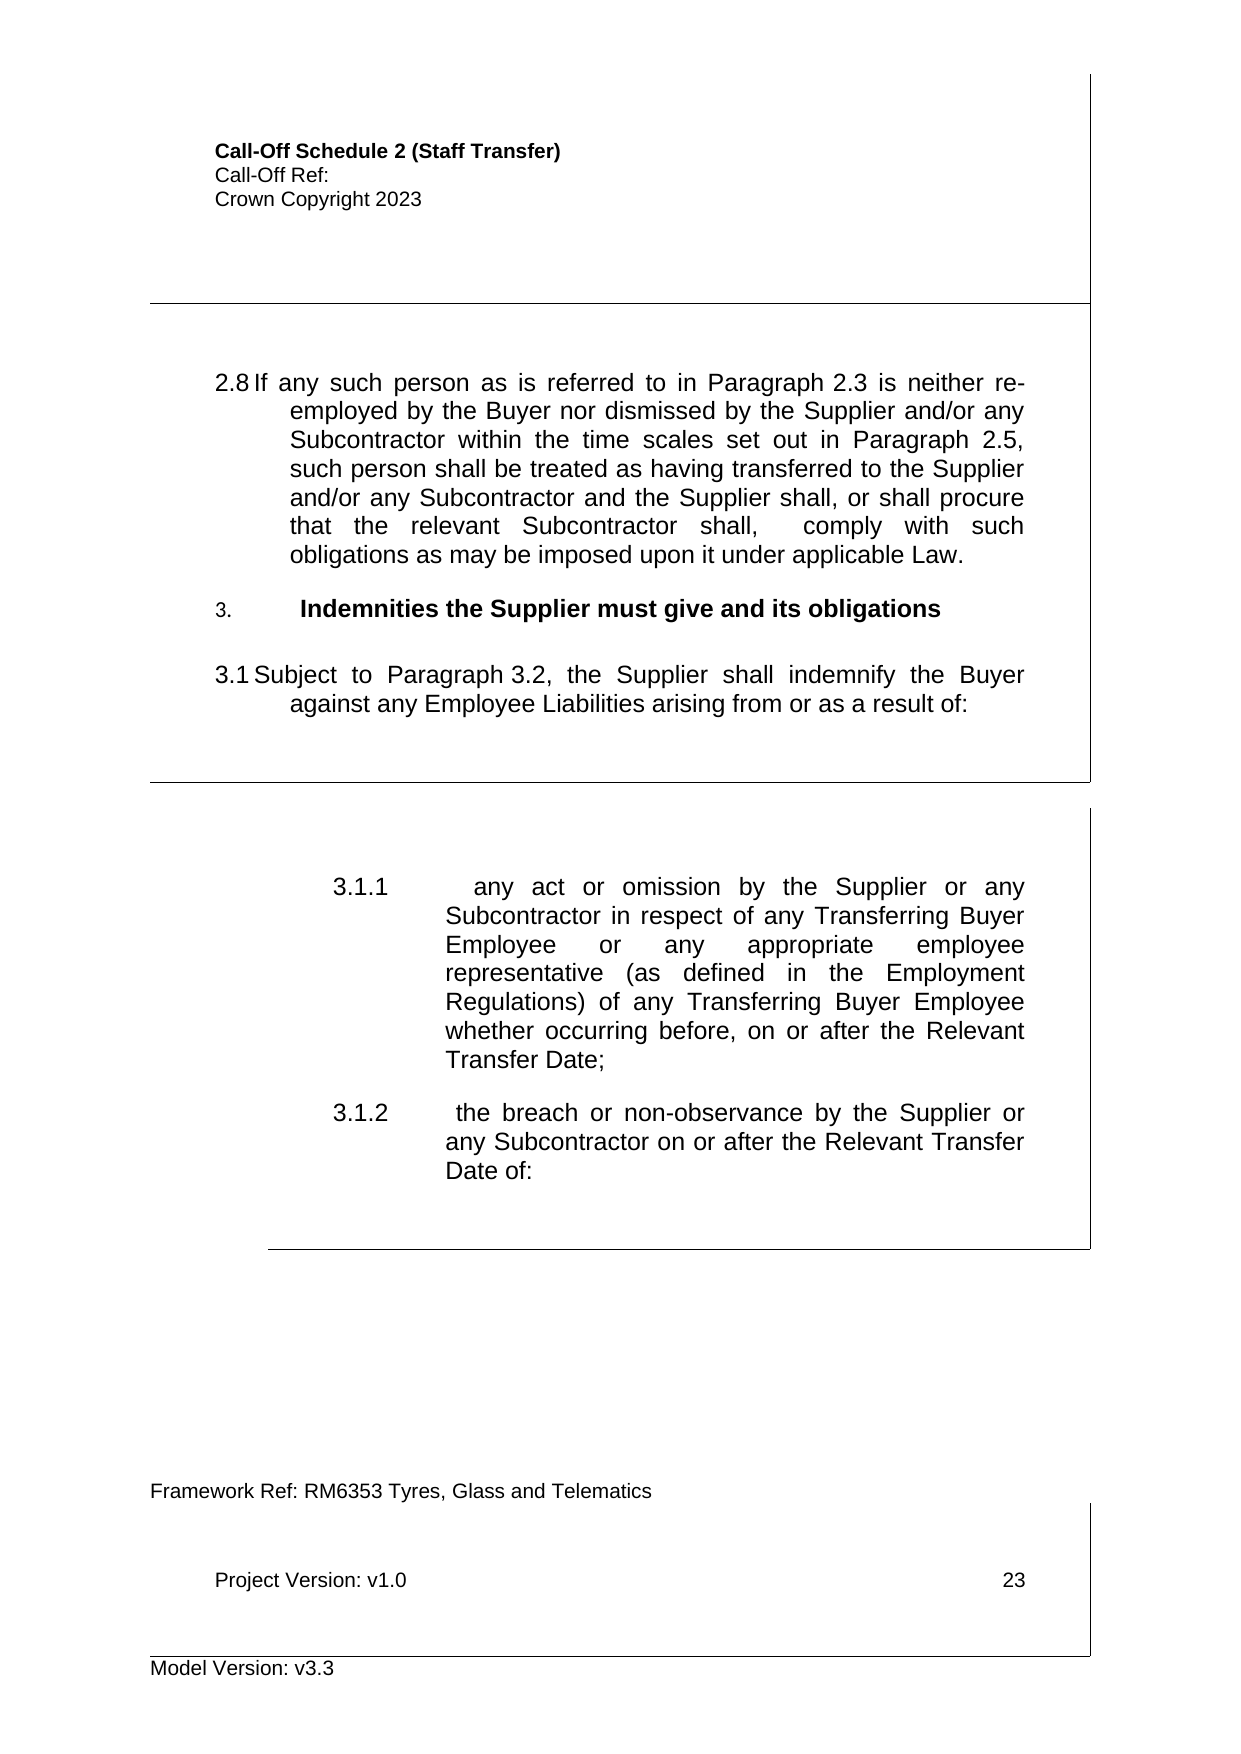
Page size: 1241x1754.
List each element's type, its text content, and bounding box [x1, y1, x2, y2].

list Subject to Paragraph 3.2, the Supplier shall indemnify the Buyer against any Employee Liabilities arising from or as a result of: [150, 596, 1090, 782]
list Indemnities the Supplier must give and its obligations [150, 529, 1090, 596]
list the breach or non-observance by the Supplier or any Subcontractor on or after the Relevant Transfer Date of: [268, 1034, 1090, 1249]
list If any such person as is referred to in Paragraph 2.3 is neither re-employed by the Buyer nor dismissed by the Supplier and/or any Subcontractor within the time scales set out in Paragraph 2.5, such person shall be treated as having transferred to the Supplier and/or any Subcontractor and the Supplier shall, or shall procure that the relevant Subcontractor shall, comply with such obligations as may be imposed upon it under applicable Law. [150, 303, 1090, 529]
list any act or omission by the Supplier or any Subcontractor in respect of any Transferring Buyer Employee or any appropriate employee representative (as defined in the Employment Regulations) of any Transferring Buyer Employee whether occurring before, on or after the Relevant Transfer Date; [268, 807, 1090, 1034]
